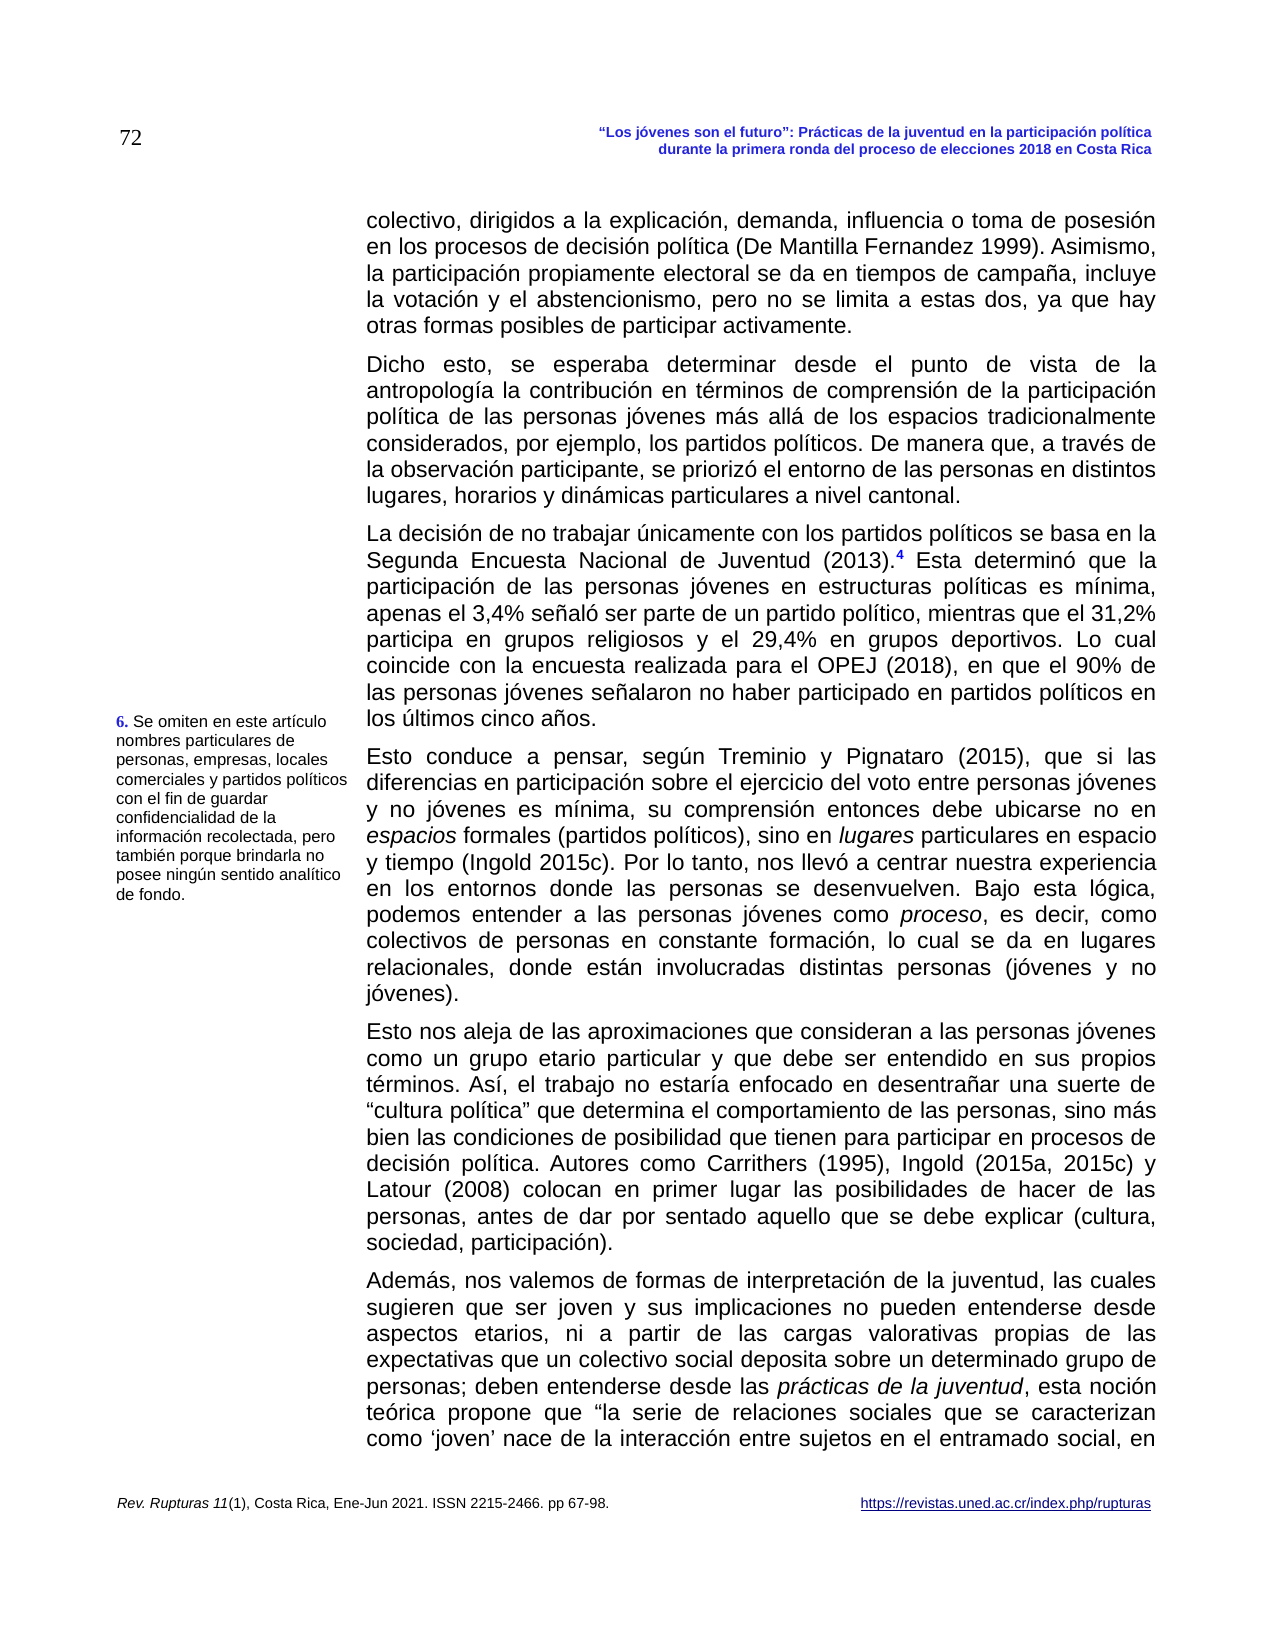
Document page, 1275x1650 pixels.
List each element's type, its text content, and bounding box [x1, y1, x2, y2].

text Esto conduce a pensar, según Treminio y Pignataro (2015), que si las diferencias en participación sobre el ejercicio del voto entre personas jóvenes y no jóvenes es mínima, su comprensión entonces debe ubicarse no en espacios formales (partidos políticos), sino en lugares particulares en espacio y tiempo (Ingold 2015c). Por lo tanto, nos llevó a centrar nuestra experiencia en los entornos donde las personas se desenvuelven. Bajo esta lógica, podemos entender a las personas jóvenes como proceso, es decir, como colectivos de personas en constante formación, lo cual se da en lugares relacionales, donde están involucradas distintas personas (jóvenes y no jóvenes). [366, 743, 1157, 1007]
text Dicho esto, se esperaba determinar desde el punto de vista de la antropología la contribución en términos de comprensión de la participación política de las personas jóvenes más allá de los espacios tradicionalmente considerados, por ejemplo, los partidos políticos. De manera que, a través de la observación participante, se priorizó el entorno de las personas en distintos lugares, horarios y dinámicas particulares a nivel cantonal. [366, 351, 1157, 509]
text colectivo, dirigidos a la explicación, demanda, influencia o toma de posesión en los procesos de decisión política (De Mantilla Fernandez 1999). Asimismo, la participación propiamente electoral se da en tiempos de campaña, incluye la votación y el abstencionismo, pero no se limita a estas dos, ya que hay otras formas posibles de participar activamente. [366, 207, 1157, 339]
text Esto nos aleja de las aproximaciones que consideran a las personas jóvenes como un grupo etario particular y que debe ser entendido en sus propios términos. Así, el trabajo no estaría enfocado en desentrañar una suerte de “cultura política” que determina el comportamiento de las personas, sino más bien las condiciones de posibilidad que tienen para participar en procesos de decisión política. Autores como Carrithers (1995), Ingold (2015a, 2015c) y Latour (2008) colocan en primer lugar las posibilidades de hacer de las personas, antes de dar por sentado aquello que se debe explicar (cultura, sociedad, participación). [366, 1018, 1157, 1256]
text La decisión de no trabajar únicamente con los partidos políticos se basa en la Segunda Encuesta Nacional de Juventud (2013).4 Esta determinó que la participación de las personas jóvenes en estructuras políticas es mínima, apenas el 3,4% señaló ser parte de un partido político, mientras que el 31,2% participa en grupos religiosos y el 29,4% en grupos deportivos. Lo cual coincide con la encuesta realizada para el OPEJ (2018), en que el 90% de las personas jóvenes señalaron no haber participado en partidos políticos en los últimos cinco años. [366, 520, 1157, 731]
text Además, nos valemos de formas de interpretación de la juventud, las cuales sugieren que ser joven y sus implicaciones no pueden entenderse desde aspectos etarios, ni a partir de las cargas valorativas propias de las expectativas que un colectivo social deposita sobre un determinado grupo de personas; deben entenderse desde las prácticas de la juventud, esta noción teórica propone que “la serie de relaciones sociales que se caracterizan como ‘joven’ nace de la interacción entre sujetos en el entramado social, en [366, 1267, 1157, 1452]
